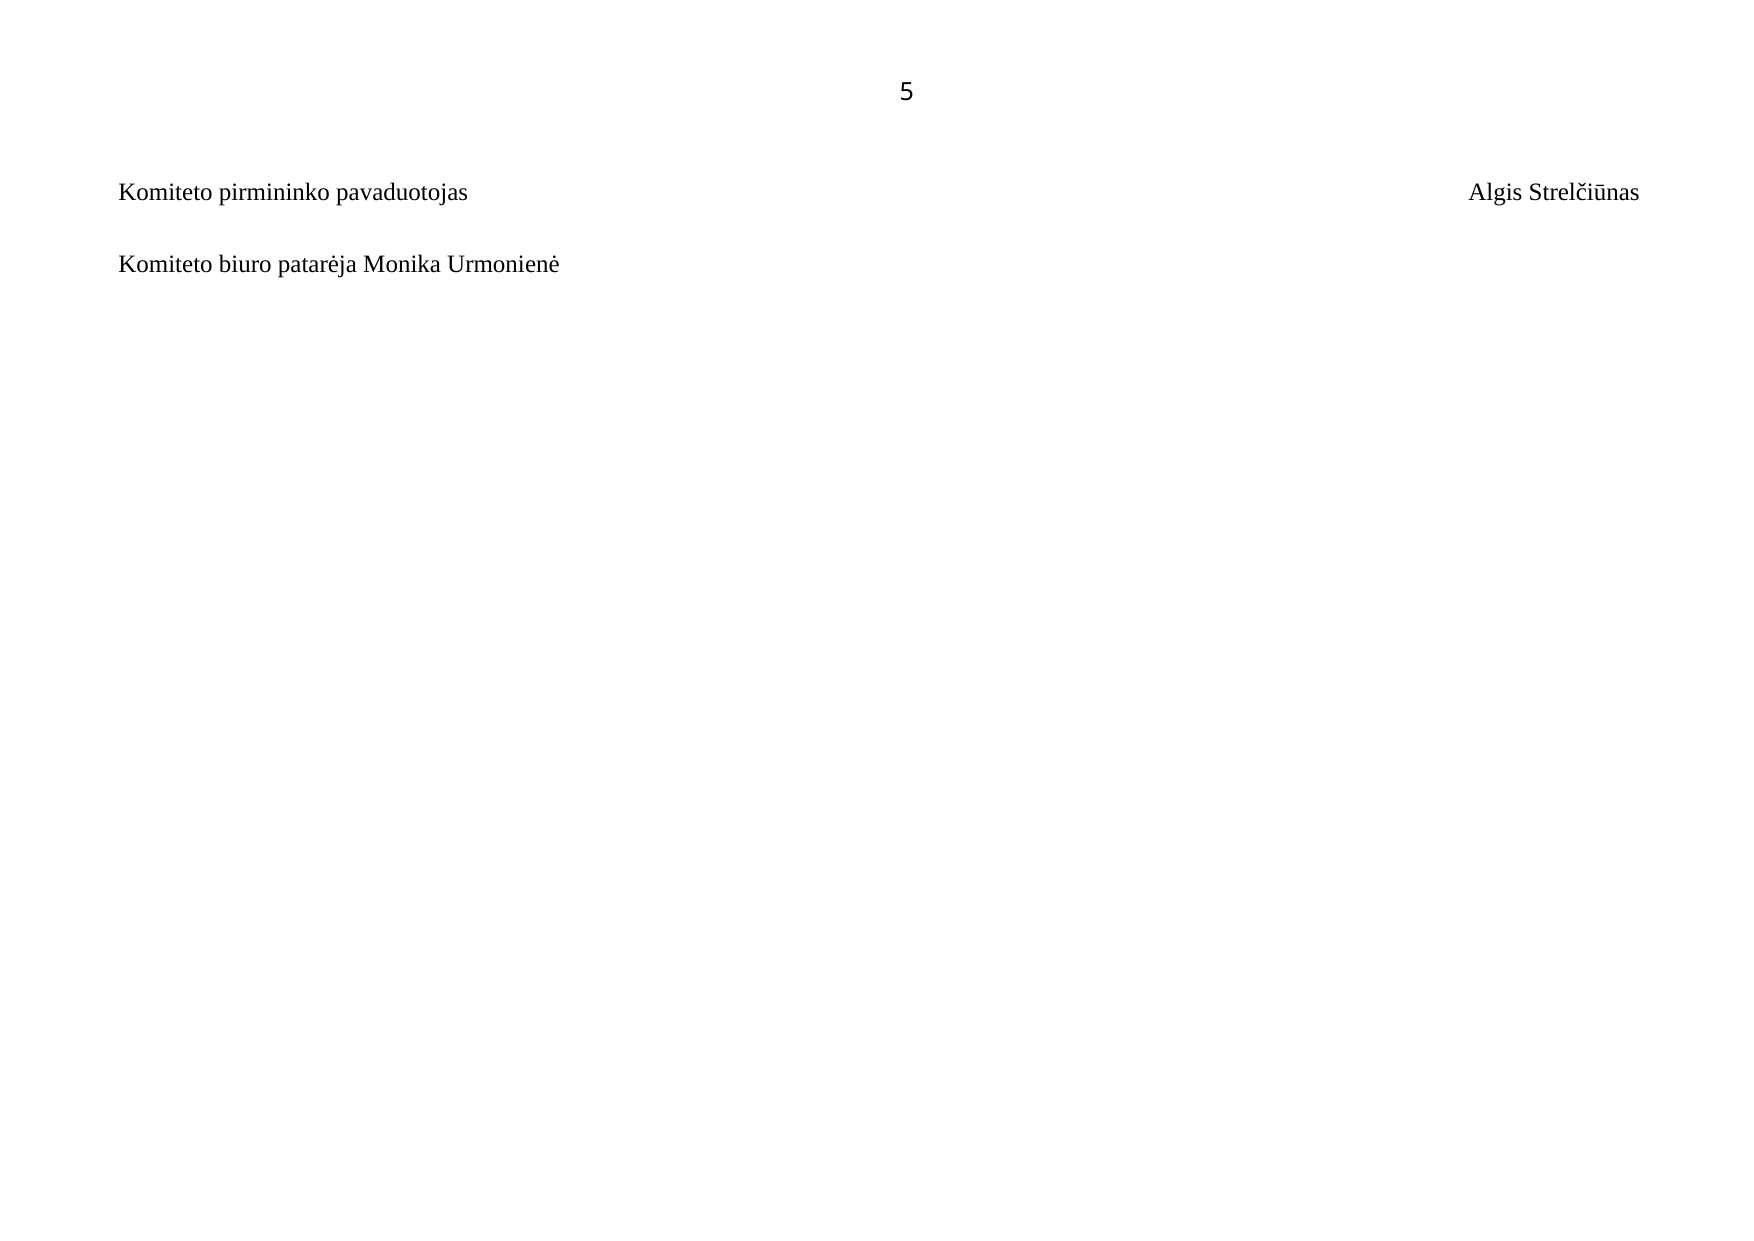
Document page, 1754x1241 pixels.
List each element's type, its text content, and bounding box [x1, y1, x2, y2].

text Komiteto pirmininko pavaduotojas (Parašas) Algis Strelčiūnas [118, 177, 1695, 206]
text Komiteto biuro patarėja Monika Urmonienė [118, 249, 1695, 278]
